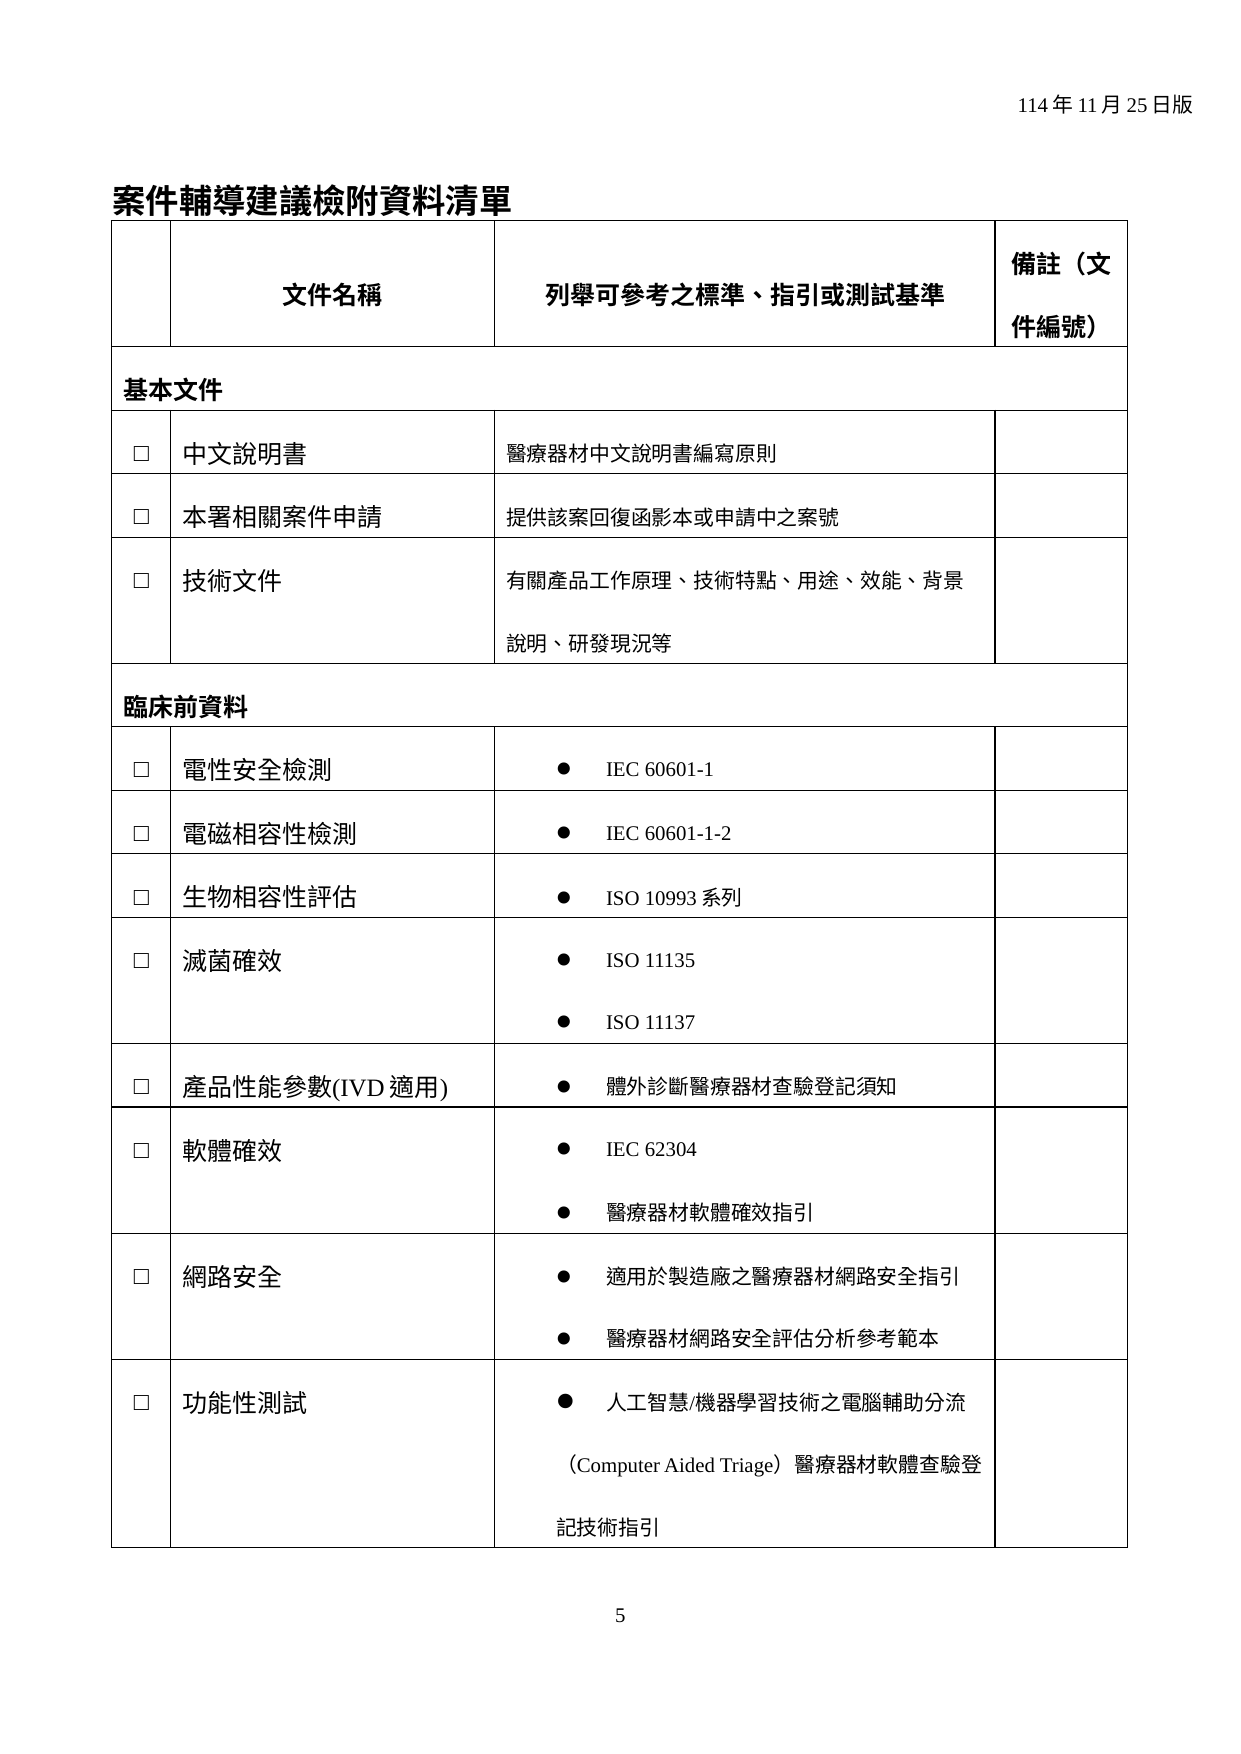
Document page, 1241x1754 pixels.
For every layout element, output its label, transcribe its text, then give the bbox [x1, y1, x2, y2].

table_cell [996, 1360, 1127, 1547]
table_cell [996, 1234, 1127, 1358]
table_cell 網路安全 [171, 1234, 494, 1358]
table_cell 生物相容性評估 [171, 854, 494, 917]
table_cell 醫療器材中文說明書編寫原則 [495, 411, 994, 473]
table_cell IEC 60601-1-2 [495, 791, 994, 853]
table_cell [996, 538, 1127, 663]
table_cell 中文說明書 [171, 411, 494, 473]
table_cell [996, 727, 1127, 790]
table_cell □ [112, 1044, 170, 1106]
table_header 備註（文件編號） [996, 221, 1127, 346]
table_cell [996, 791, 1127, 853]
table_cell 滅菌確效 [171, 918, 494, 1043]
table_cell □ [112, 918, 170, 1043]
table_cell ISO 11135 ISO 11137 [495, 918, 994, 1043]
table_cell 有關產品工作原理、技術特點、用途、效能、背景說明、研發現況等 [495, 538, 994, 663]
table_header 文件名稱 [171, 221, 494, 346]
table_cell [996, 474, 1127, 537]
table_cell 本署相關案件申請 [171, 474, 494, 537]
table_cell □ [112, 1360, 170, 1547]
table_cell □ [112, 1108, 170, 1232]
table_cell 提供該案回復函影本或申請中之案號 [495, 474, 994, 537]
table_cell 基本文件 [112, 347, 1127, 409]
table_cell [996, 411, 1127, 473]
table_cell [996, 1108, 1127, 1232]
table_cell □ [112, 791, 170, 853]
table_cell 技術文件 [171, 538, 494, 663]
table_header 列舉可參考之標準、指引或測試基準 [495, 221, 994, 346]
table_cell 適用於製造廠之醫療器材網路安全指引 醫療器材網路安全評估分析參考範本 [495, 1234, 994, 1358]
table_cell □ [112, 727, 170, 790]
table_header [112, 221, 170, 346]
table_cell IEC 60601-1 [495, 727, 994, 790]
text 案件輔導建議檢附資料清單 [112, 157, 1128, 220]
table_cell □ [112, 474, 170, 537]
table_cell 臨床前資料 [112, 664, 1127, 726]
table_cell 功能性測試 [171, 1360, 494, 1547]
table_cell 產品性能參數(IVD適用) [171, 1044, 494, 1106]
table_cell [996, 918, 1127, 1043]
table_cell 體外診斷醫療器材查驗登記須知 [495, 1044, 994, 1106]
table_cell 電性安全檢測 [171, 727, 494, 790]
table_cell [996, 1044, 1127, 1106]
table_cell 人工智慧/機器學習技術之電腦輔助分流（Computer Aided Triage）醫療器材軟體查驗登記技術指引 人工智慧/機器學習技術之電腦輔助偵測（CADe）及電腦輔助診斷（CADx）醫療器材查驗登記技術指引 醫療器材人因/可用性工程評估指引 產品相容測試(Compatibility Test) [495, 1360, 994, 1547]
table_cell ISO 10993系列 [495, 854, 994, 917]
table_cell 電磁相容性檢測 [171, 791, 494, 853]
table_cell □ [112, 538, 170, 663]
table_cell □ [112, 1234, 170, 1358]
table_cell [996, 854, 1127, 917]
table_cell IEC 62304 醫療器材軟體確效指引 [495, 1108, 994, 1232]
table_cell □ [112, 854, 170, 917]
table_cell 軟體確效 [171, 1108, 494, 1232]
table_cell □ [112, 411, 170, 473]
